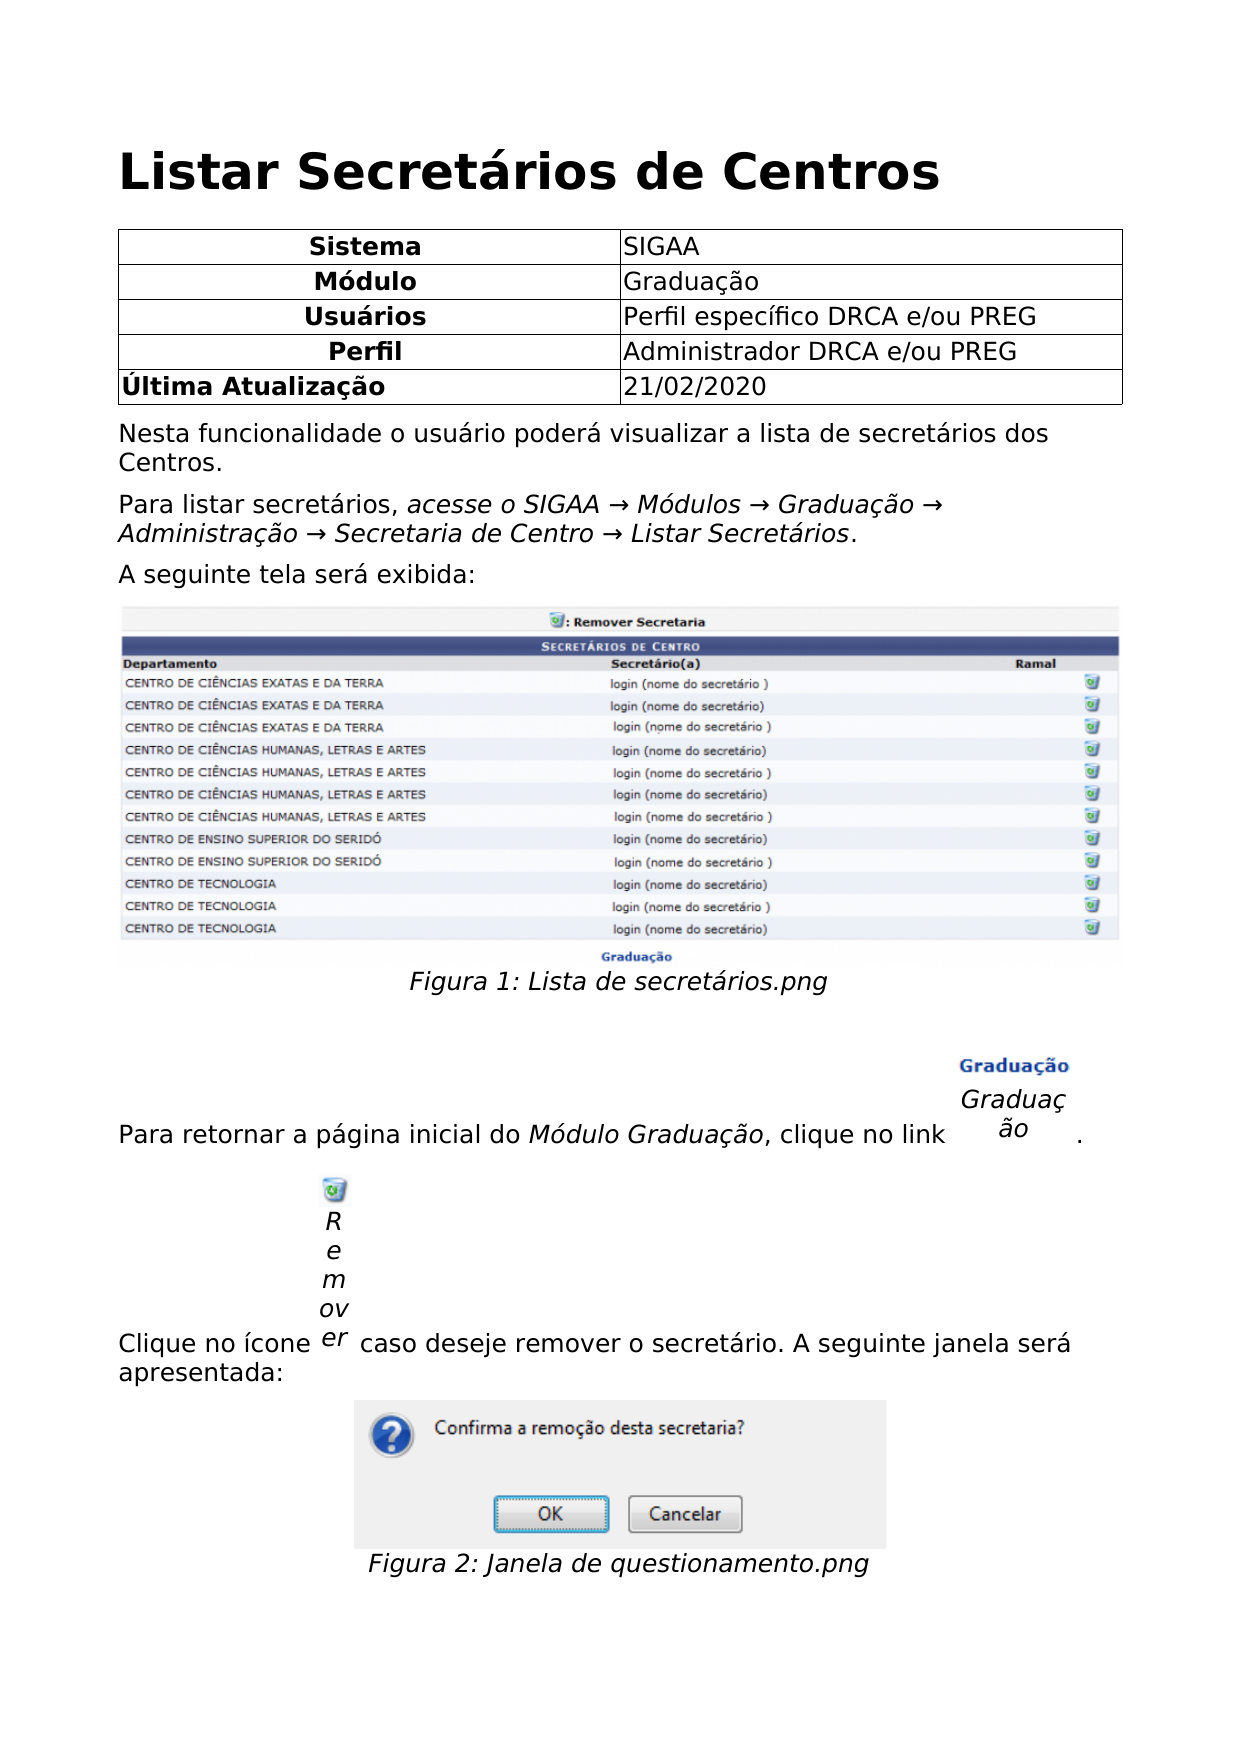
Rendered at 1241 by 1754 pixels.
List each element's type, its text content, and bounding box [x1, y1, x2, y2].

picture [118, 602, 1123, 967]
text Clique no ícone caso deseje remover o secretário. A seguinte janela será apresentada: [118, 1162, 1122, 1388]
picture [318, 1174, 352, 1207]
text Nesta funcionalidade o usuário poderá visualizar a lista de secretários dos Centros. [118, 419, 1122, 477]
text Figura 1: Lista de secretários.png [118, 967, 1122, 996]
text A seguinte tela será exibida: [118, 561, 1122, 590]
table_cell Graduação [621, 265, 1122, 299]
text Remover [319, 1207, 352, 1353]
table_cell Última Atualização [119, 370, 620, 404]
text Para retornar a página inicial do Módulo Graduação, clique no link . [118, 1038, 1122, 1149]
table_cell Usuários [119, 300, 620, 334]
text Para listar secretários, acesse o SIGAA → Módulos → Graduação → Administração → Secretaria de Centro → Listar Secretários. [118, 490, 1122, 548]
table_cell Perfil específico DRCA e/ou PREG [621, 300, 1122, 334]
picture [953, 1050, 1076, 1085]
table_cell Perfil [119, 335, 620, 369]
text Graduação [954, 1085, 1076, 1143]
text Figura 2: Janela de questionamento.png [354, 1549, 887, 1578]
table_header SIGAA [621, 230, 1122, 264]
subtitle Listar Secretários de Centros [118, 143, 1122, 201]
table_cell 21/02/2020 [621, 370, 1122, 404]
table_header Sistema [119, 230, 620, 264]
table_cell Módulo [119, 265, 620, 299]
picture [353, 1400, 887, 1549]
table_cell Administrador DRCA e/ou PREG [621, 335, 1122, 369]
